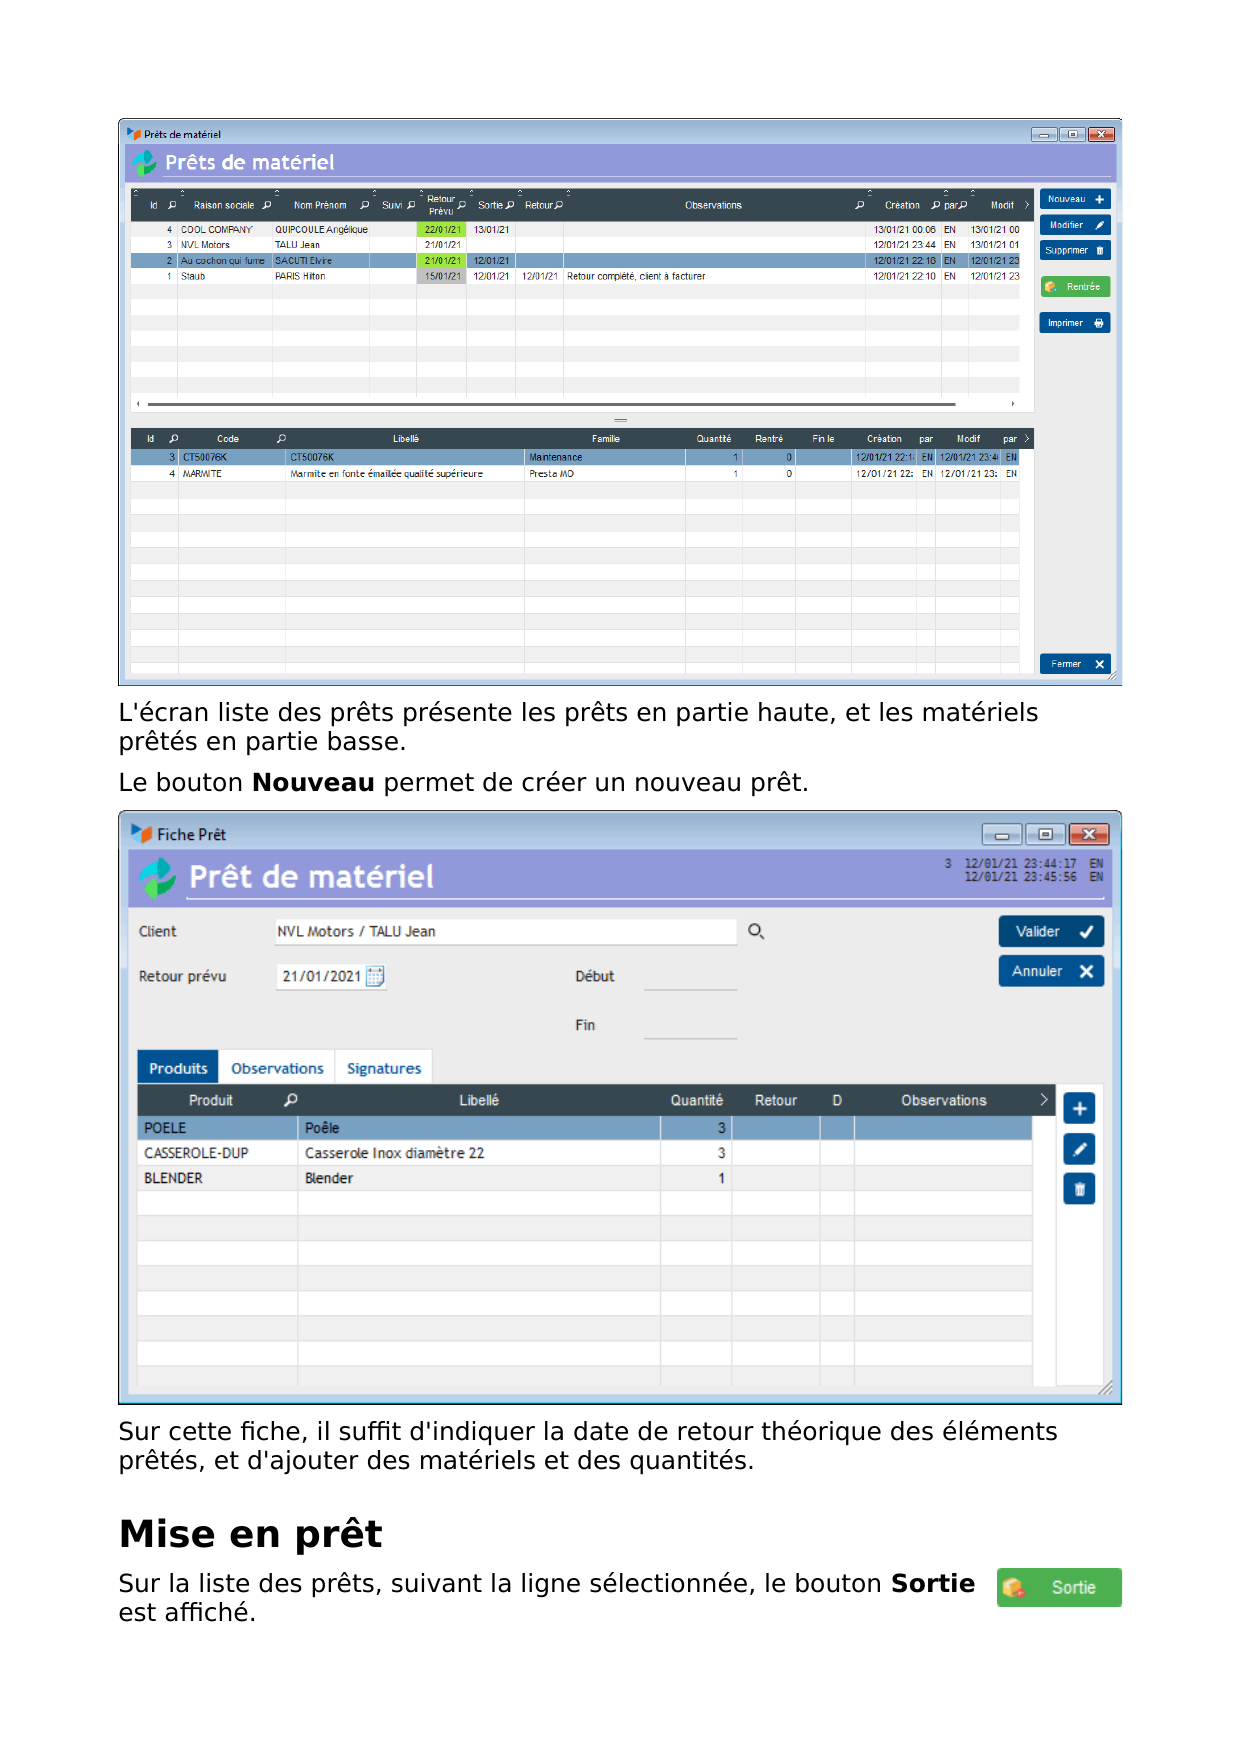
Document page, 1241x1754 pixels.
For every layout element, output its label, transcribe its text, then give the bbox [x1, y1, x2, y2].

text Le bouton Nouveau permet de créer un nouveau prêt. [118, 769, 1122, 798]
picture [118, 810, 1123, 1405]
text L'écran liste des prêts présente les prêts en partie haute, et les matériels prêtés en partie basse. [118, 698, 1122, 756]
picture [118, 118, 1123, 686]
text Sur cette fiche, il suffit d'indiquer la date de retour théorique des éléments prêtés, et d'ajouter des matériels et des quantités. [118, 1417, 1122, 1475]
subtitle Mise en prêt [118, 1513, 1122, 1556]
text Sur la liste des prêts, suivant la ligne sélectionnée, le bouton Sortie est affiché. [118, 1569, 1122, 1627]
picture [997, 1568, 1123, 1607]
